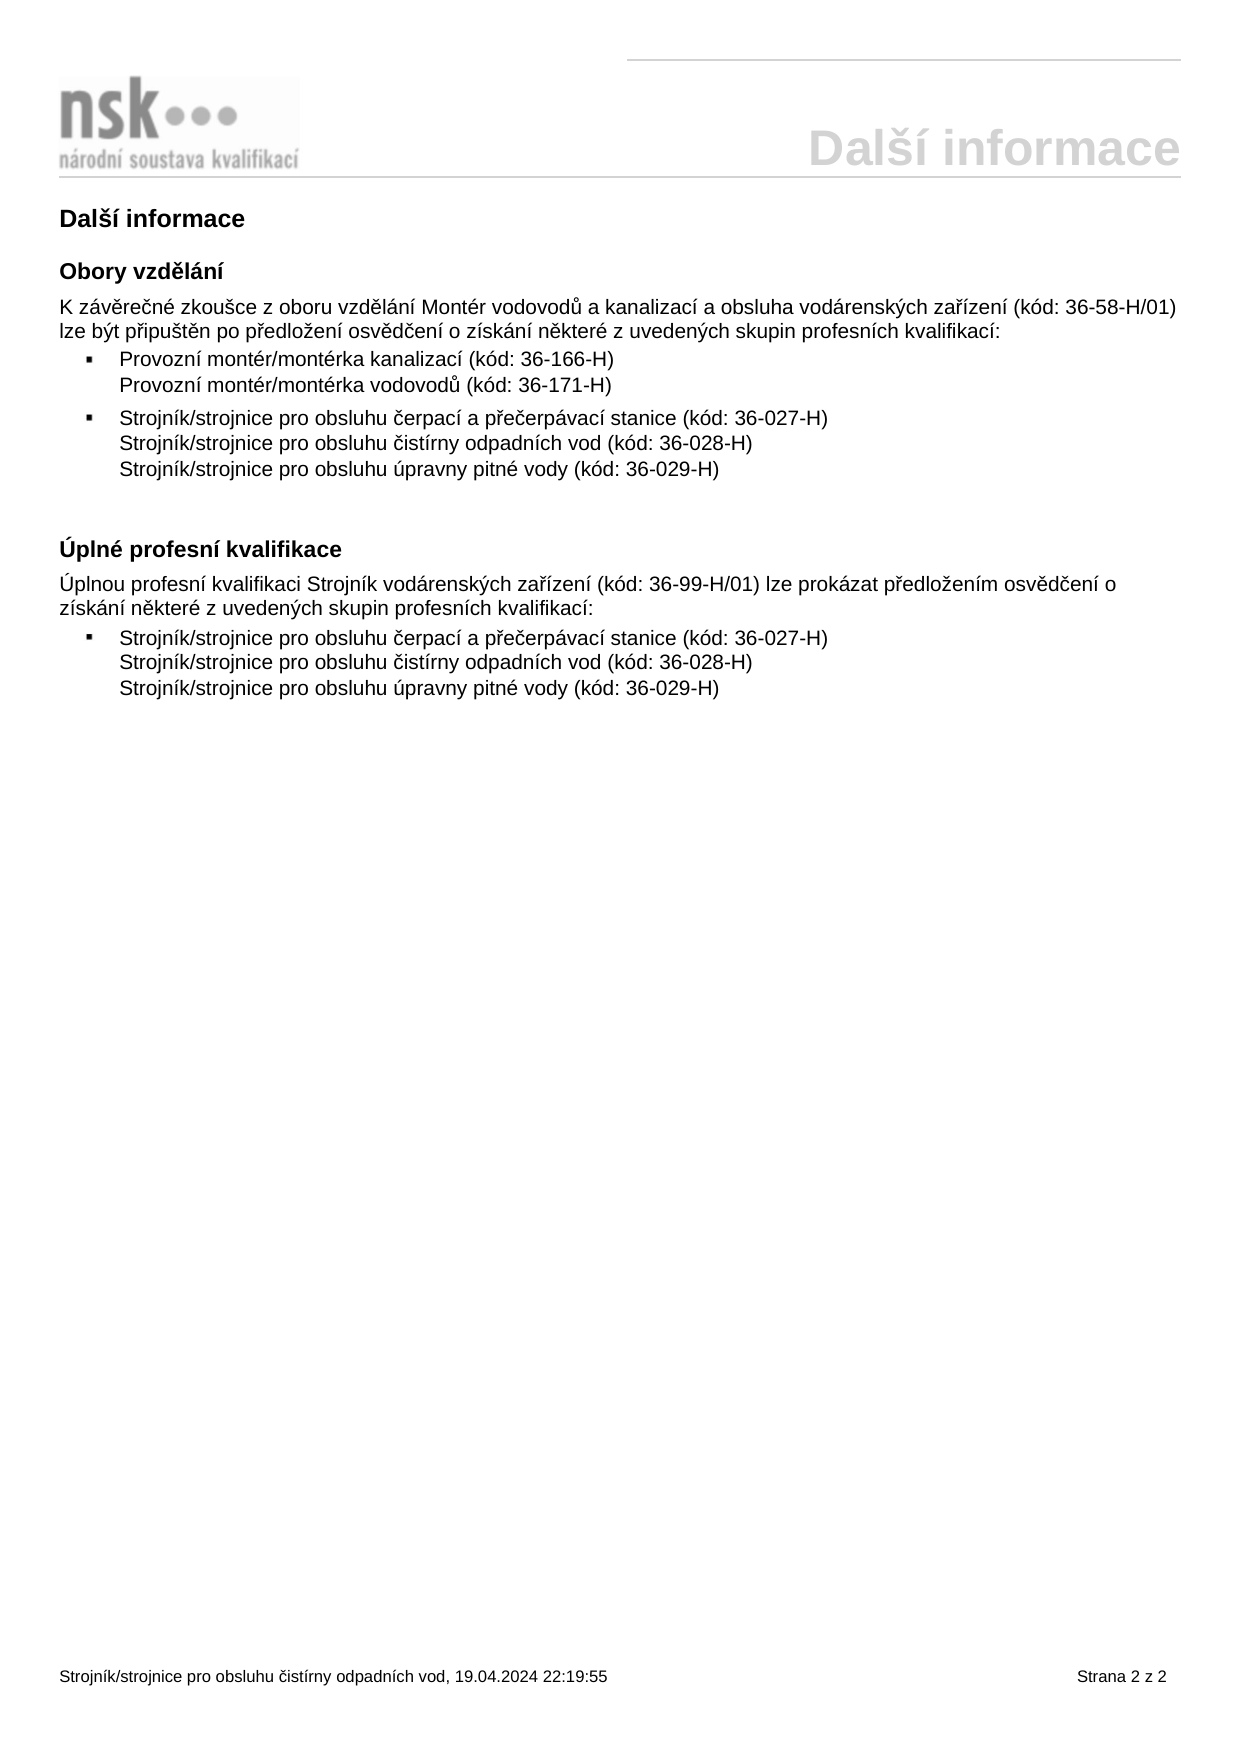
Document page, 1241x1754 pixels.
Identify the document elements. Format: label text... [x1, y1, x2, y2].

table_cell [1167, 194, 1181, 200]
table_cell [119, 1333, 482, 1496]
table_cell Strojník/strojnice pro obsluhu čistírny odpadních vod (kód: 36-028-H) [119, 650, 1181, 676]
table_cell [482, 398, 619, 406]
picture [59, 347, 119, 372]
table_cell [482, 236, 619, 248]
table_cell [627, 343, 861, 347]
table_cell [620, 59, 627, 170]
table_cell [482, 620, 619, 626]
table_cell [619, 700, 627, 732]
table_cell [619, 398, 627, 406]
table_cell [861, 343, 1167, 347]
table_cell [59, 733, 119, 1032]
table_cell Úplné profesní kvalifikace [59, 526, 1181, 572]
table_cell [627, 481, 861, 513]
table_cell [59, 1333, 119, 1496]
table_cell Obory vzdělání [59, 248, 1181, 295]
table_cell [59, 1496, 119, 1658]
table_cell [1167, 1496, 1181, 1658]
table_cell Strojník/strojnice pro obsluhu úpravny pitné vody (kód: 36-029-H) [119, 676, 1181, 699]
table_cell [119, 1033, 482, 1332]
table_cell [627, 733, 861, 1032]
table_cell [119, 236, 482, 248]
table_cell [119, 700, 482, 732]
table_cell [482, 514, 619, 526]
table_cell [119, 1496, 482, 1658]
table_cell [59, 650, 119, 676]
table_cell [619, 1333, 627, 1496]
table_cell [119, 194, 482, 200]
table_cell [619, 620, 627, 626]
table_cell [59, 194, 119, 200]
table_cell [482, 1333, 619, 1496]
table_cell [861, 1496, 1167, 1658]
table_cell [59, 481, 119, 513]
table_cell [627, 514, 861, 526]
table_cell [119, 514, 482, 526]
table_cell [59, 514, 119, 526]
table_cell [1167, 1333, 1181, 1496]
table_cell [861, 1333, 1167, 1496]
picture [59, 626, 119, 649]
table_cell [59, 373, 119, 398]
table_cell [861, 700, 1167, 732]
table_cell [619, 194, 627, 200]
table_cell [119, 620, 482, 626]
table_cell [1167, 236, 1181, 248]
table_cell [119, 171, 482, 176]
table_cell Další informace [627, 61, 1181, 176]
table_cell [619, 236, 627, 248]
table_cell Strojník/strojnice pro obsluhu čerpací a přečerpávací stanice (kód: 36-027-H) [119, 626, 1181, 650]
table_cell [482, 1033, 619, 1332]
table_cell [59, 236, 119, 248]
table_cell Úplnou profesní kvalifikaci Strojník vodárenských zařízení (kód: 36-99-H/01) lze prokázat předložením osvědčení o získání některé z uvedených skupin profesních kvalifikací: [59, 572, 1181, 620]
table_cell [1167, 1658, 1181, 1694]
table_cell Strojník/strojnice pro obsluhu čistírny odpadních vod (kód: 36-028-H) [119, 431, 1181, 457]
table_cell [861, 620, 1167, 626]
table_cell Strojník/strojnice pro obsluhu čerpací a přečerpávací stanice (kód: 36-027-H) [119, 406, 1181, 431]
table_cell [482, 343, 619, 347]
table_cell [861, 1033, 1167, 1332]
table_cell [619, 1033, 627, 1332]
table_cell [482, 194, 619, 200]
table_cell [119, 733, 482, 1032]
table_cell [59, 700, 119, 732]
table_cell [619, 170, 627, 176]
table_cell [482, 733, 619, 1032]
table_cell [482, 1496, 619, 1658]
table_cell [861, 236, 1167, 248]
picture [59, 405, 119, 430]
picture [58, 59, 620, 171]
table_cell Provozní montér/montérka kanalizací (kód: 36-166-H) [119, 347, 1181, 373]
table_cell Provozní montér/montérka vodovodů (kód: 36-171-H) [119, 373, 1181, 398]
table_cell [861, 398, 1167, 406]
table_cell [619, 733, 627, 1032]
table_cell [627, 194, 861, 200]
table_cell [59, 398, 119, 405]
table_cell [627, 398, 861, 406]
table_cell [627, 1033, 861, 1332]
table_cell [1167, 398, 1181, 406]
table_cell [119, 398, 482, 406]
table_cell [627, 1333, 861, 1496]
table_cell [861, 514, 1167, 526]
table_cell [619, 514, 627, 526]
table_cell [59, 1033, 119, 1332]
table_cell [1167, 620, 1181, 626]
table_cell [627, 700, 861, 732]
table_cell [119, 481, 482, 513]
table_cell [59, 178, 1181, 194]
table_cell [1167, 1033, 1181, 1332]
table_cell [627, 1496, 861, 1658]
table_cell Strojník/strojnice pro obsluhu úpravny pitné vody (kód: 36-029-H) [119, 457, 1181, 481]
table_cell [59, 171, 119, 176]
table_cell [482, 700, 619, 732]
table_cell [59, 620, 119, 626]
table_cell [482, 481, 619, 513]
table_cell [861, 481, 1167, 513]
table_cell [861, 733, 1167, 1032]
table_cell [1167, 514, 1181, 526]
table_cell Strana 2 z 2 [861, 1658, 1167, 1694]
table_cell [619, 1496, 627, 1658]
table_cell [1167, 700, 1181, 732]
table_cell Strojník/strojnice pro obsluhu čistírny odpadních vod, 19.04.2024 22:19:55 [59, 1658, 861, 1694]
table_cell [1167, 343, 1181, 347]
table_cell [1167, 481, 1181, 513]
table_cell [119, 343, 482, 347]
table_cell [627, 236, 861, 248]
table_cell [59, 457, 119, 481]
table_cell Další informace [59, 200, 1181, 236]
table_cell [482, 171, 619, 176]
table_cell [59, 431, 119, 457]
table_cell K závěrečné zkoušce z oboru vzdělání Montér vodovodů a kanalizací a obsluha vodárenských zařízení (kód: 36-58-H/01) lze být připuštěn po předložení osvědčení o získání některé z uvedených skupin profesních kvalifikací: [59, 295, 1181, 343]
table_cell [59, 676, 119, 699]
table_cell [619, 481, 627, 513]
table_cell [1167, 733, 1181, 1032]
table_cell [59, 343, 119, 347]
table_cell [627, 620, 861, 626]
table_cell [861, 194, 1167, 200]
